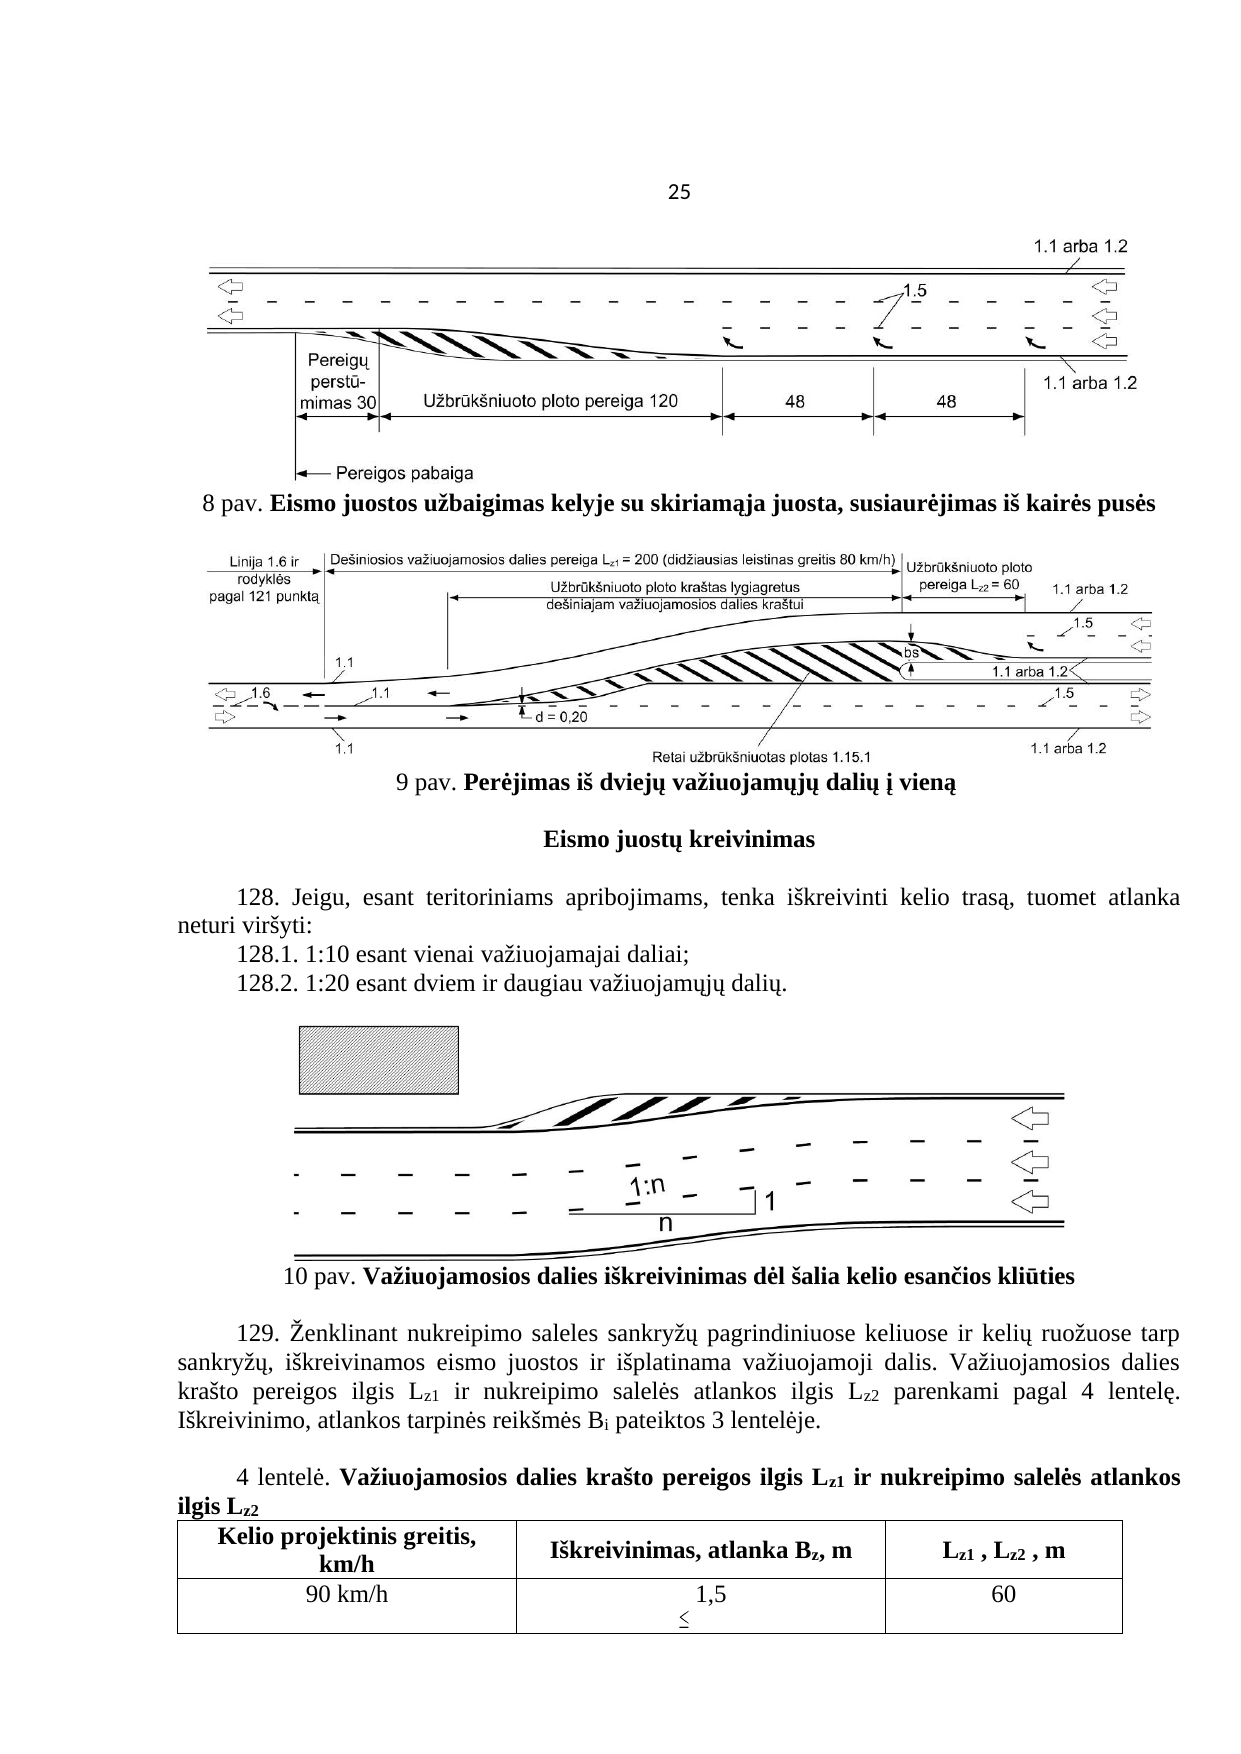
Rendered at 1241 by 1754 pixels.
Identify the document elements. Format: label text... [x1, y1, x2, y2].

text 4 lentelė. Važiuojamosios dalies krašto pereigos ilgis Lz1 ir nukreipimo salelės atlankos ilgis Lz2 [177, 1462, 1181, 1520]
text 129. Ženklinant nukreipimo saleles sankryžų pagrindiniuose keliuose ir kelių ruožuose tarp sankryžų, iškreivinamos eismo juostos ir išplatinama važiuojamoji dalis. Važiuojamosios dalies krašto pereigos ilgis Lz1 ir nukreipimo salelės atlankos ilgis Lz2 parenkami pagal 4 lentelę. Iškreivinimo, atlankos tarpinės reikšmės Bi pateiktos 3 lentelėje. [177, 1318, 1181, 1433]
table_cell 60 [886, 1579, 1122, 1633]
text 10 pav. Važiuojamosios dalies iškreivinimas dėl šalia kelio esančios kliūties [177, 1261, 1181, 1290]
text 8 pav. Eismo juostos užbaigimas kelyje su skiriamąja juosta, susiaurėjimas iš kairės pusės [177, 488, 1181, 517]
table_header Kelio projektinis greitis, km/h [178, 1521, 516, 1578]
text 128. Jeigu, esant teritoriniams apribojimams, tenka iškreivinti kelio trasą, tuomet atlanka neturi viršyti: [177, 882, 1181, 939]
table_header Lz1 , Lz2 , m [886, 1521, 1122, 1578]
text 9 pav. Perėjimas iš dviejų važiuojamųjų dalių į vieną [177, 767, 1181, 796]
table_header Iškreivinimas, atlanka Bz, m [517, 1521, 885, 1578]
table_cell <=1,5 [517, 1579, 885, 1633]
text 128.1. 1:10 esant vienai važiuojamajai daliai; [177, 939, 1181, 968]
text 128.2. 1:20 esant dviem ir daugiau važiuojamųjų dalių. [177, 968, 1181, 997]
table_cell 90 km/h [178, 1579, 516, 1633]
text Eismo juostų kreivinimas [177, 824, 1181, 853]
